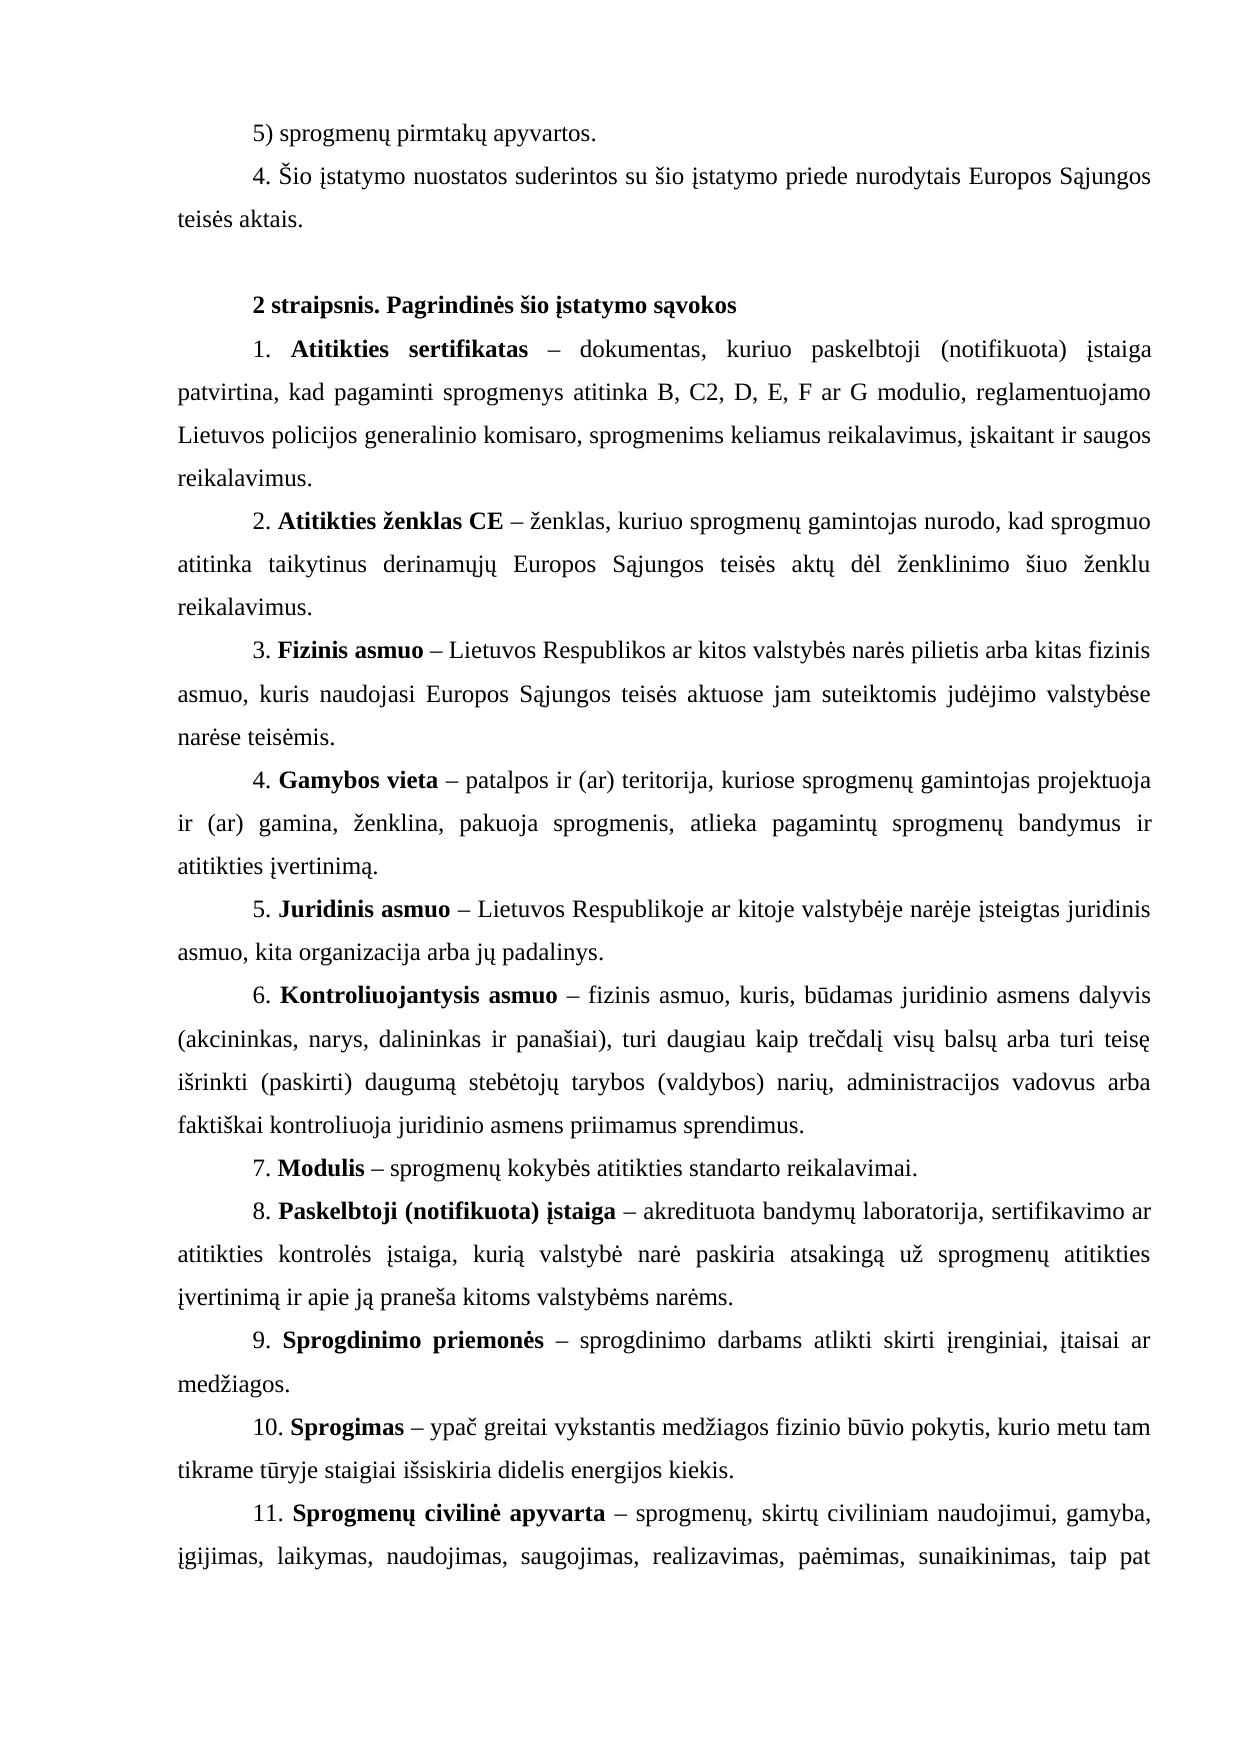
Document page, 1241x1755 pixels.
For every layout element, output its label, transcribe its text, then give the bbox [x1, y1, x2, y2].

text 10. Sprogimas – ypač greitai vykstantis medžiagos fizinio būvio pokytis, kurio metu tam tikrame tūryje staigiai išsiskiria didelis energijos kiekis. [177, 1412, 1152, 1484]
text 4. Šio įstatymo nuostatos suderintos su šio įstatymo priede nurodytais Europos Sąjungos teisės aktais. [177, 161, 1152, 233]
text 1. Atitikties sertifikatas – dokumentas, kuriuo paskelbtoji (notifikuota) įstaiga patvirtina, kad pagaminti sprogmenys atitinka B, C2, D, E, F ar G modulio, reglamentuojamo Lietuvos policijos generalinio komisaro, sprogmenims keliamus reikalavimus, įskaitant ir saugos reikalavimus. [177, 334, 1152, 492]
text 5. Juridinis asmuo – Lietuvos Respublikoje ar kitoje valstybėje narėje įsteigtas juridinis asmuo, kita organizacija arba jų padalinys. [177, 894, 1152, 966]
text 3. Fizinis asmuo – Lietuvos Respublikos ar kitos valstybės narės pilietis arba kitas fizinis asmuo, kuris naudojasi Europos Sąjungos teisės aktuose jam suteiktomis judėjimo valstybėse narėse teisėmis. [177, 636, 1152, 751]
text 2 straipsnis. Pagrindinės šio įstatymo sąvokos [177, 291, 1152, 319]
text 2. Atitikties ženklas CE – ženklas, kuriuo sprogmenų gamintojas nurodo, kad sprogmuo atitinka taikytinus derinamųjų Europos Sąjungos teisės aktų dėl ženklinimo šiuo ženklu reikalavimus. [177, 506, 1152, 621]
text 6. Kontroliuojantysis asmuo – fizinis asmuo, kuris, būdamas juridinio asmens dalyvis (akcininkas, narys, dalininkas ir panašiai), turi daugiau kaip trečdalį visų balsų arba turi teisę išrinkti (paskirti) daugumą stebėtojų tarybos (valdybos) narių, administracijos vadovus arba faktiškai kontroliuoja juridinio asmens priimamus sprendimus. [177, 981, 1152, 1139]
text 9. Sprogdinimo priemonės – sprogdinimo darbams atlikti skirti įrenginiai, įtaisai ar medžiagos. [177, 1326, 1152, 1397]
text 5) sprogmenų pirmtakų apyvartos. [177, 118, 1152, 147]
text 8. Paskelbtoji (notifikuota) įstaiga – akredituota bandymų laboratorija, sertifikavimo ar atitikties kontrolės įstaiga, kurią valstybė narė paskiria atsakingą už sprogmenų atitikties įvertinimą ir apie ją praneša kitoms valstybėms narėms. [177, 1196, 1152, 1311]
text 7. Modulis – sprogmenų kokybės atitikties standarto reikalavimai. [177, 1153, 1152, 1182]
text 11. Sprogmenų civilinė apyvarta – sprogmenų, skirtų civiliniam naudojimui, gamyba, įgijimas, laikymas, naudojimas, saugojimas, realizavimas, paėmimas, sunaikinimas, taip pat [177, 1498, 1152, 1570]
text 4. Gamybos vieta – patalpos ir (ar) teritorija, kuriose sprogmenų gamintojas projektuoja ir (ar) gamina, ženklina, pakuoja sprogmenis, atlieka pagamintų sprogmenų bandymus ir atitikties įvertinimą. [177, 765, 1152, 880]
